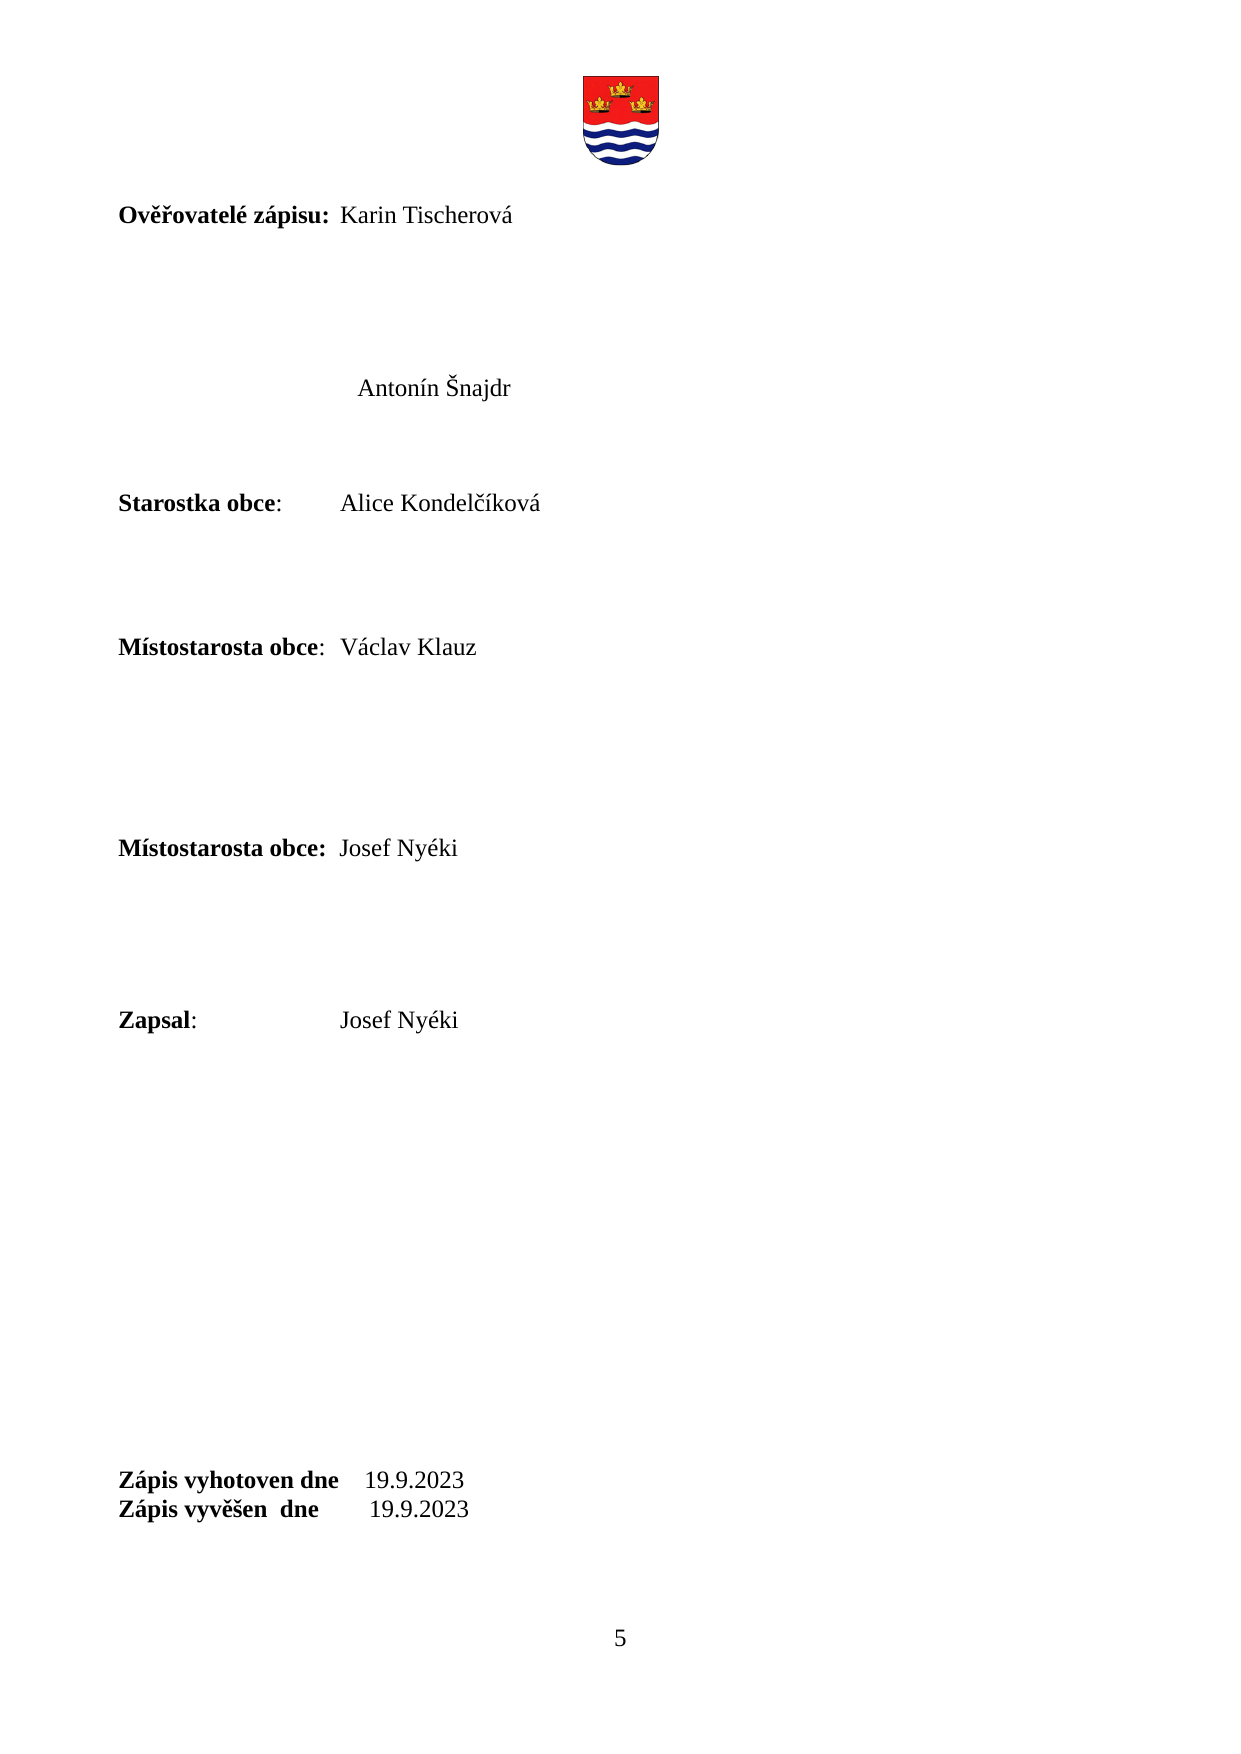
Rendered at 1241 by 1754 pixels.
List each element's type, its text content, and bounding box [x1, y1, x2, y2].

text Antonín Šnajdr [118, 373, 1122, 402]
text Místostarosta obce: Josef Nyéki [118, 833, 1122, 862]
text Zapsal: Josef Nyéki [118, 1006, 1122, 1034]
text Zápis vyhotoven dne 19.9.2023 [118, 1466, 1122, 1494]
text Ověřovatelé zápisu: Karin Tischerová [118, 201, 1122, 229]
text Starostka obce: Alice Kondelčíková [118, 488, 1122, 517]
text Zápis vyvěšen dne 19.9.2023 [118, 1494, 1122, 1523]
text Místostarosta obce: Václav Klauz [118, 632, 1122, 661]
